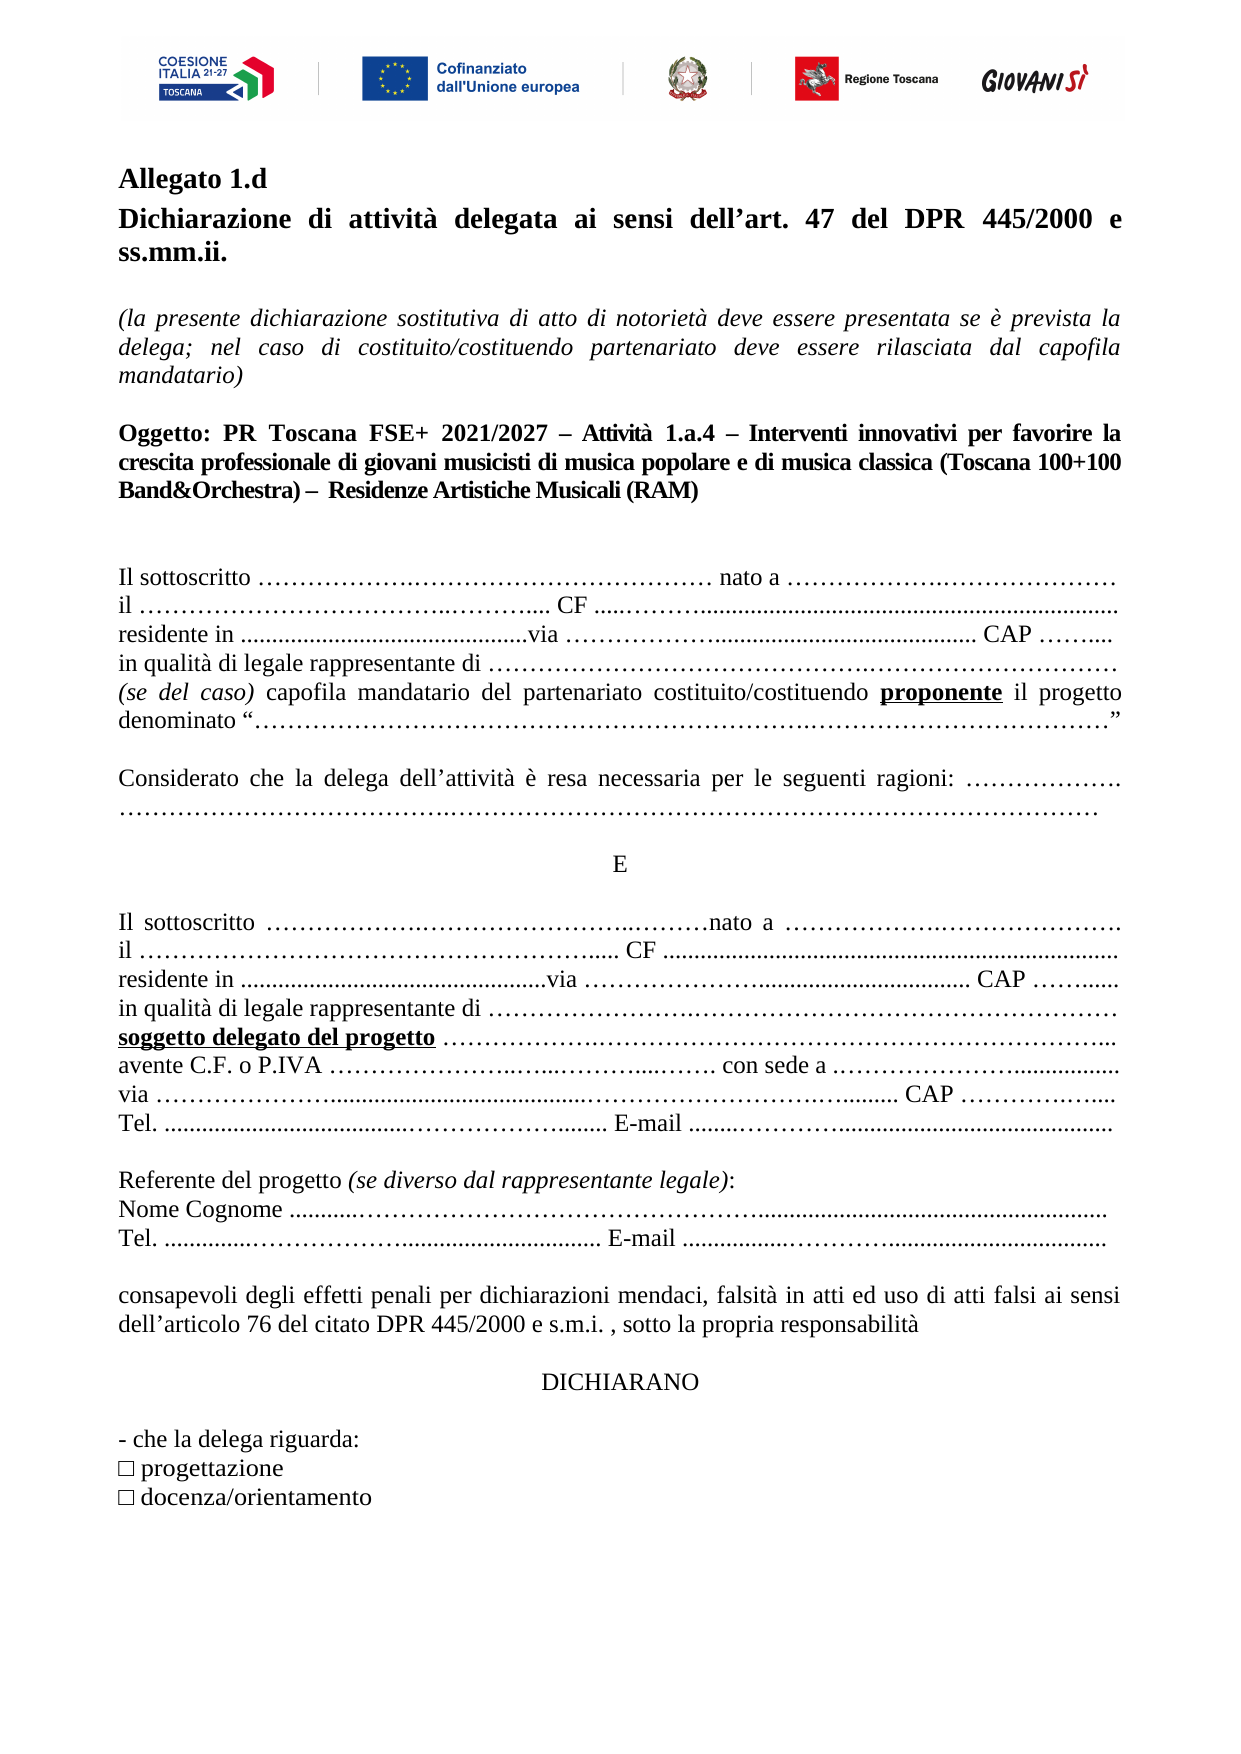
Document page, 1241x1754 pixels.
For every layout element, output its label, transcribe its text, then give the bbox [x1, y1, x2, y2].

text consapevoli degli effetti penali per dichiarazioni mendaci, falsità in atti ed uso di atti falsi ai sensi dell’articolo 76 del citato DPR 445/2000 e s.m.i. , sotto la propria responsabilità [118, 1281, 1122, 1338]
text in qualità di legale rappresentante di …………………….…………………………………………… [118, 993, 1122, 1022]
text (se del caso) capofila mandatario del partenariato costituito/costituendo proponente il progetto denominato “………………………………………………………….………………………………” [118, 677, 1122, 734]
text Referente del progetto (se diverso dal rappresentante legale): [118, 1166, 1122, 1194]
text avente C.F. o P.IVA …………………..…...………....……. con sede a .…………………................. [118, 1051, 1122, 1079]
text Oggetto: PR Toscana FSE+ 2021/2027 – Attività 1.a.4 – Interventi innovativi per favorire la crescita professionale di giovani musicisti di musica popolare e di musica classica (Toscana 100+100 Band&Orchestra) – Residenze Artistiche Musicali (RAM) [118, 418, 1122, 504]
subtitle Dichiarazione di attività delegata ai sensi dell’art. 47 del DPR 445/2000 e ss.mm.ii. [118, 201, 1122, 268]
text in qualità di legale rappresentante di ……………………………………….………………………… [118, 648, 1122, 677]
text Il sottoscritto ……………….……………………………… nato a ……………….………………… [118, 562, 1122, 591]
text Considerato che la delega dell’attività è resa necessaria per le seguenti ragioni: ………………. ………………………………….…………………………………………………………………… [118, 763, 1122, 821]
text residente in .................................................via ………………….................................. CAP ……...... [118, 964, 1122, 993]
text via ………………….........................................……………………….…......... CAP ………….….... [118, 1079, 1122, 1108]
text □ docenza/orientamento [118, 1482, 1122, 1511]
text E [118, 849, 1122, 878]
text DICHIARANO [118, 1367, 1122, 1396]
text □ progettazione [118, 1453, 1122, 1482]
text Il sottoscritto ……………….……………………..………nato a ……………….…………………. il ………………………………………………..... CF ......................................................................... [118, 907, 1122, 964]
text il ………………………………..……….... CF .....………................................................................... [118, 591, 1122, 619]
text Tel. ..............………………................................ E-mail .................…………................................... [118, 1223, 1122, 1252]
text (la presente dichiarazione sostitutiva di atto di notorietà deve essere presentata se è prevista la delega; nel caso di costituito/costituendo partenariato deve essere rilasciata dal capofila mandatario) [118, 303, 1122, 389]
text Nome Cognome ...........…………………………………………........................................................ [118, 1194, 1122, 1223]
picture [121, 36, 1125, 121]
text residente in ..............................................via ……………….......................................... CAP …….... [118, 619, 1122, 648]
subtitle Allegato 1.d [118, 161, 1122, 195]
text - che la delega riguarda: [118, 1424, 1122, 1453]
text Tel. .......................................………………........ E-mail ........…………............................................ [118, 1108, 1122, 1137]
text soggetto delegato del progetto ……………….……………………………………………………... [118, 1022, 1122, 1051]
